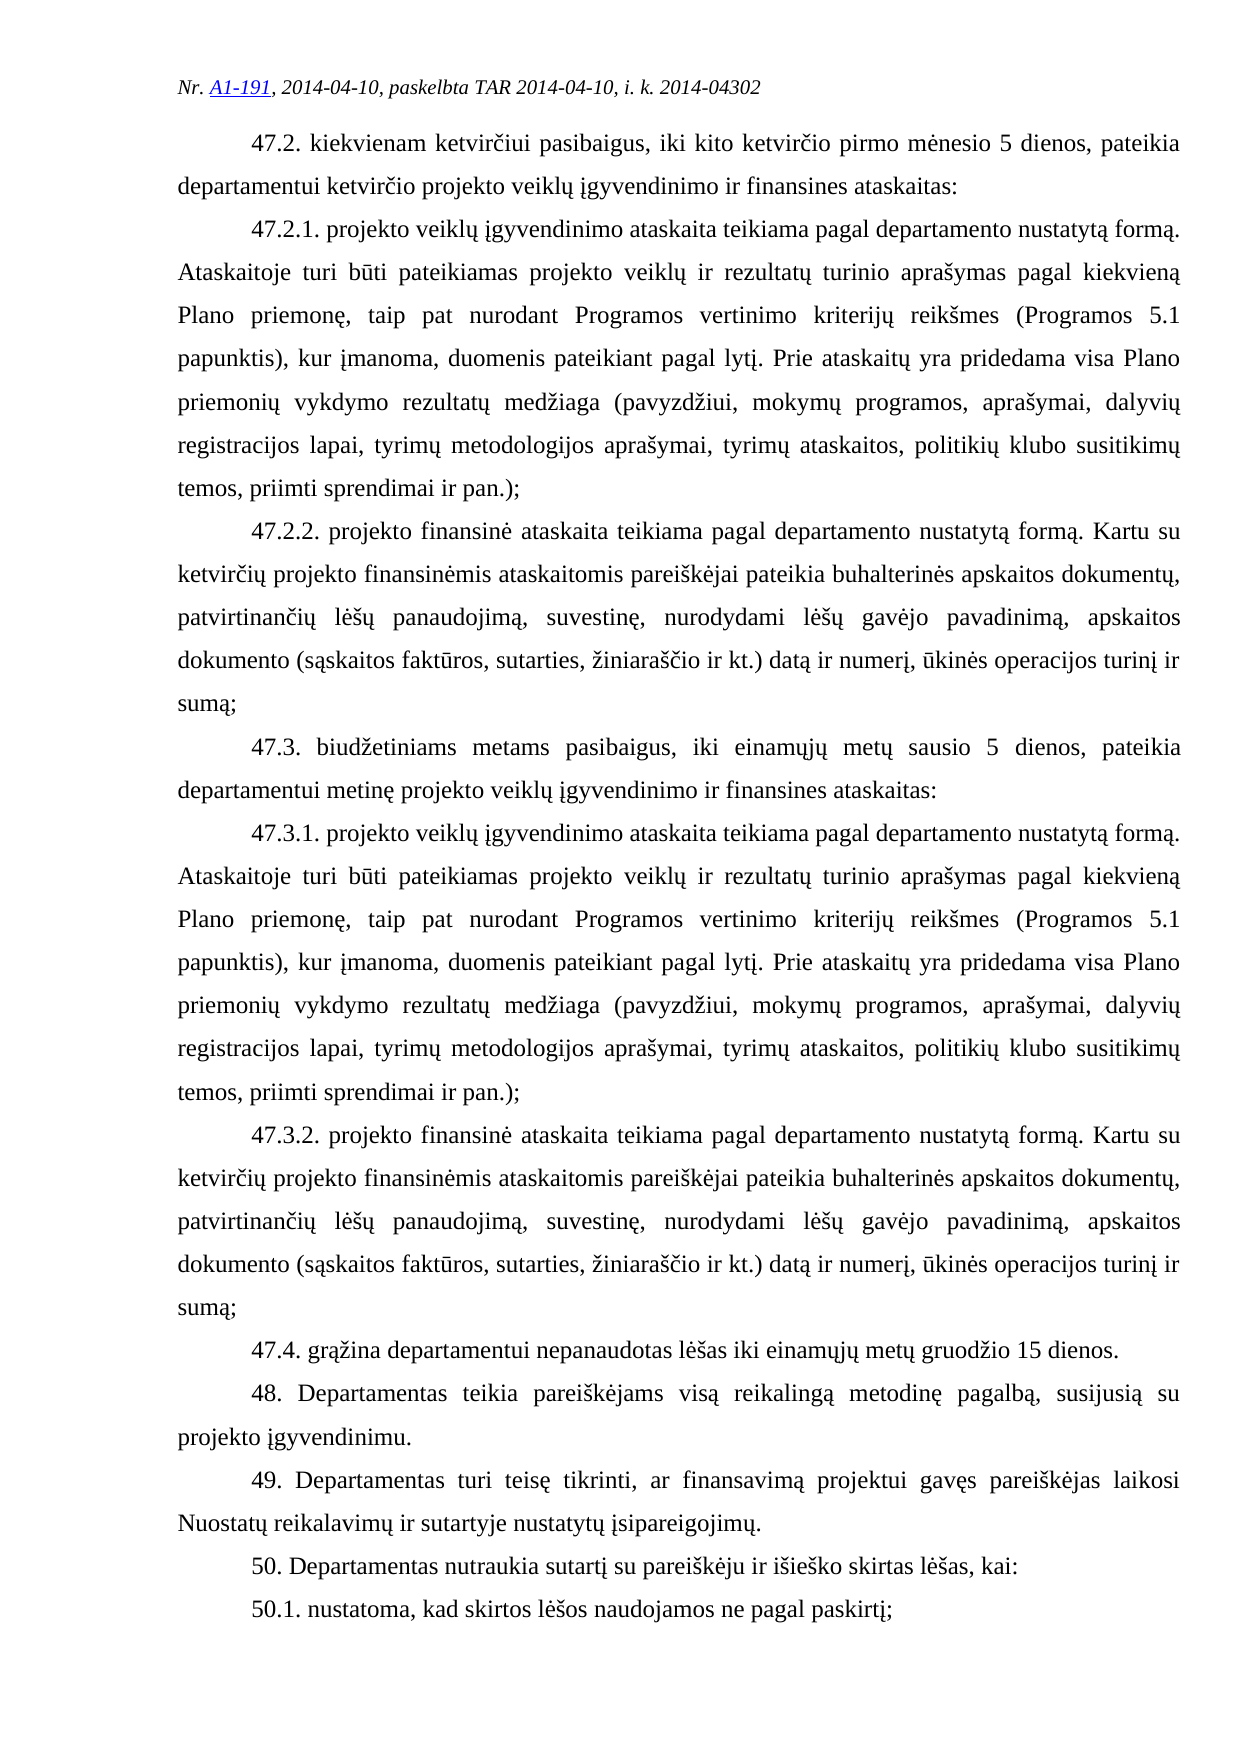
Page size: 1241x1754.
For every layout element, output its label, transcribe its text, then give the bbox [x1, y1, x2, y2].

text 48. Departamentas teikia pareiškėjams visą reikalingą metodinę pagalbą, susijusią su projekto įgyvendinimu. [177, 1378, 1181, 1450]
text 47.3.1. projekto veiklų įgyvendinimo ataskaita teikiama pagal departamento nustatytą formą. Ataskaitoje turi būti pateikiamas projekto veiklų ir rezultatų turinio aprašymas pagal kiekvieną Plano priemonę, taip pat nurodant Programos vertinimo kriterijų reikšmes (Programos 5.1 papunktis), kur įmanoma, duomenis pateikiant pagal lytį. Prie ataskaitų yra pridedama visa Plano priemonių vykdymo rezultatų medžiaga (pavyzdžiui, mokymų programos, aprašymai, dalyvių registracijos lapai, tyrimų metodologijos aprašymai, tyrimų ataskaitos, politikių klubo susitikimų temos, priimti sprendimai ir pan.); [177, 818, 1181, 1105]
text 47.3. biudžetiniams metams pasibaigus, iki einamųjų metų sausio 5 dienos, pateikia departamentui metinę projekto veiklų įgyvendinimo ir finansines ataskaitas: [177, 732, 1181, 803]
text 50. Departamentas nutraukia sutartį su pareiškėju ir išieško skirtas lėšas, kai: [177, 1551, 1181, 1580]
text Nr. A1-191, 2014-04-10, paskelbta TAR 2014-04-10, i. k. 2014-04302 [177, 75, 1181, 99]
text 47.4. grąžina departamentui nepanaudotas lėšas iki einamųjų metų gruodžio 15 dienos. [177, 1335, 1181, 1364]
text 47.2. kiekvienam ketvirčiui pasibaigus, iki kito ketvirčio pirmo mėnesio 5 dienos, pateikia departamentui ketvirčio projekto veiklų įgyvendinimo ir finansines ataskaitas: [177, 128, 1181, 200]
text 49. Departamentas turi teisę tikrinti, ar finansavimą projektui gavęs pareiškėjas laikosi Nuostatų reikalavimų ir sutartyje nustatytų įsipareigojimų. [177, 1465, 1181, 1537]
text 47.3.2. projekto finansinė ataskaita teikiama pagal departamento nustatytą formą. Kartu su ketvirčių projekto finansinėmis ataskaitomis pareiškėjai pateikia buhalterinės apskaitos dokumentų, patvirtinančių lėšų panaudojimą, suvestinę, nurodydami lėšų gavėjo pavadinimą, apskaitos dokumento (sąskaitos faktūros, sutarties, žiniaraščio ir kt.) datą ir numerį, ūkinės operacijos turinį ir sumą; [177, 1120, 1181, 1321]
text 50.1. nustatoma, kad skirtos lėšos naudojamos ne pagal paskirtį; [177, 1594, 1181, 1623]
text 47.2.1. projekto veiklų įgyvendinimo ataskaita teikiama pagal departamento nustatytą formą. Ataskaitoje turi būti pateikiamas projekto veiklų ir rezultatų turinio aprašymas pagal kiekvieną Plano priemonę, taip pat nurodant Programos vertinimo kriterijų reikšmes (Programos 5.1 papunktis), kur įmanoma, duomenis pateikiant pagal lytį. Prie ataskaitų yra pridedama visa Plano priemonių vykdymo rezultatų medžiaga (pavyzdžiui, mokymų programos, aprašymai, dalyvių registracijos lapai, tyrimų metodologijos aprašymai, tyrimų ataskaitos, politikių klubo susitikimų temos, priimti sprendimai ir pan.); [177, 214, 1181, 502]
text 47.2.2. projekto finansinė ataskaita teikiama pagal departamento nustatytą formą. Kartu su ketvirčių projekto finansinėmis ataskaitomis pareiškėjai pateikia buhalterinės apskaitos dokumentų, patvirtinančių lėšų panaudojimą, suvestinę, nurodydami lėšų gavėjo pavadinimą, apskaitos dokumento (sąskaitos faktūros, sutarties, žiniaraščio ir kt.) datą ir numerį, ūkinės operacijos turinį ir sumą; [177, 516, 1181, 717]
